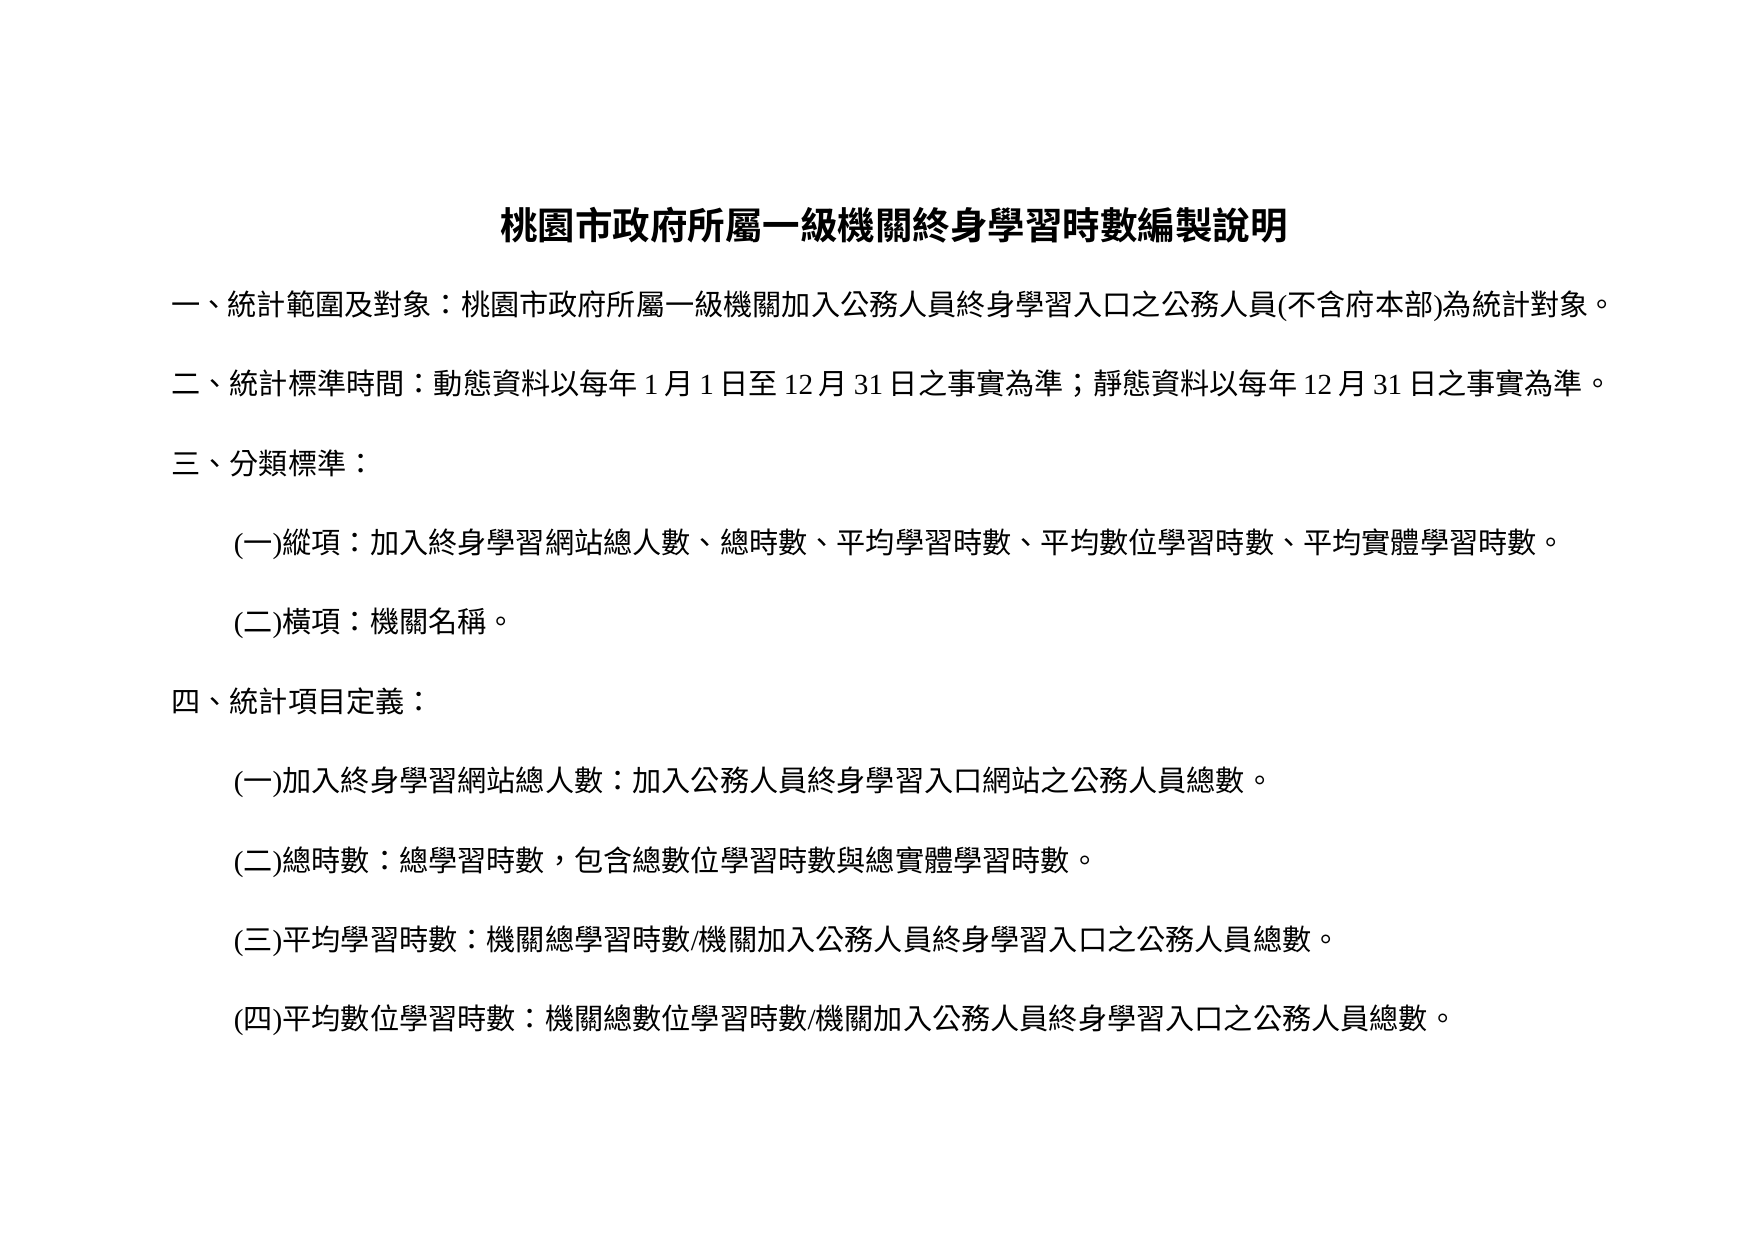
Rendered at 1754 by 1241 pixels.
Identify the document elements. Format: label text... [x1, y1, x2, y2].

text 三、分類標準： [171, 422, 1616, 501]
text (二)橫項：機關名稱。 [171, 580, 1616, 660]
text (三)平均學習時數：機關總學習時數/機關加入公務人員終身學習入口之公務人員總數。 [171, 898, 1616, 977]
text (四)平均數位學習時數：機關總數位學習時數/機關加入公務人員終身學習入口之公務人員總數。 [171, 977, 1616, 1057]
text 桃園市政府所屬一級機關終身學習時數編製說明 [171, 183, 1616, 263]
text (一)縱項：加入終身學習網站總人數、總時數、平均學習時數、平均數位學習時數、平均實體學習時數。 [171, 501, 1616, 580]
text 二、統計標準時間：動態資料以每年1月1日至12月31日之事實為準；靜態資料以每年12月31日之事實為準。 [171, 342, 1616, 422]
text 一、統計範圍及對象：桃園市政府所屬一級機關加入公務人員終身學習入口之公務人員(不含府本部)為統計對象。 [171, 263, 1616, 342]
text (二)總時數：總學習時數，包含總數位學習時數與總實體學習時數。 [171, 818, 1616, 898]
text 四、統計項目定義： [171, 660, 1616, 739]
text (一)加入終身學習網站總人數：加入公務人員終身學習入口網站之公務人員總數。 [171, 739, 1616, 818]
